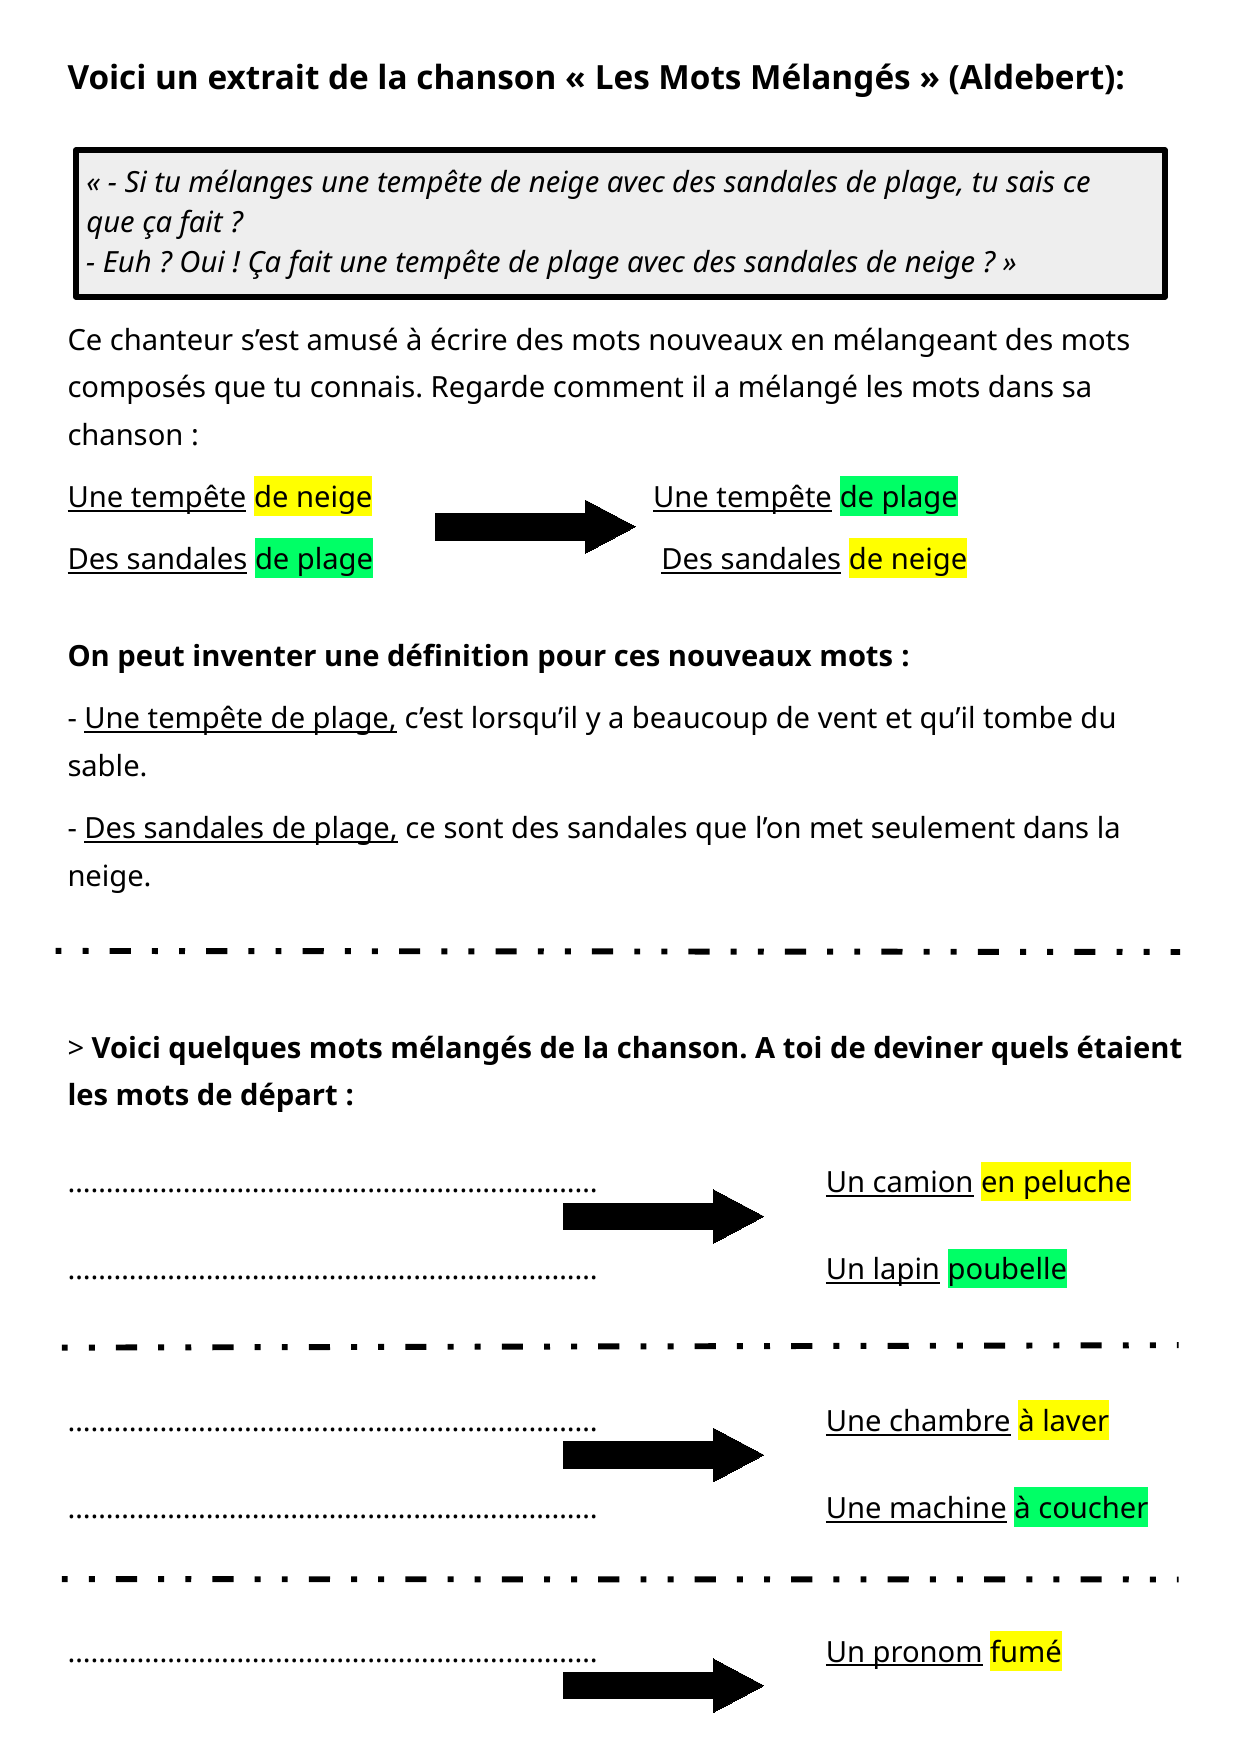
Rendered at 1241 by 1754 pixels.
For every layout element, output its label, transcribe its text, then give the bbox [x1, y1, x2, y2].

text On peut inventer une définition pour ces nouveaux mots : [67, 636, 1195, 675]
text Des sandales de plage Des sandales de neige [67, 538, 1195, 578]
text > Voici quelques mots mélangés de la chanson. A toi de deviner quels étaient les mots de départ : [67, 979, 1195, 1114]
text …………………………………………………………… Un lapin poubelle [67, 1249, 1195, 1336]
text …………………………………………………………… Une machine à coucher [67, 1487, 1195, 1527]
text - Une tempête de plage, c’est lorsqu’il y a beaucoup de vent et qu’il tombe du sable. [67, 698, 1195, 785]
text Une tempête de neige Une tempête de plage [67, 476, 1195, 516]
text …………………………………………………………… Un pronom fumé [67, 1631, 1195, 1671]
text - Des sandales de plage, ce sont des sandales que l’on met seulement dans la neige. [67, 807, 1195, 895]
subtitle Voici un extrait de la chanson « Les Mots Mélangés » (Aldebert): [67, 54, 1195, 99]
text …………………………………………………………… Une chambre à laver [67, 1400, 1195, 1440]
text …………………………………………………………… Un camion en peluche [67, 1162, 1195, 1201]
text Ce chanteur s’est amusé à écrire des mots nouveaux en mélangeant des mots composés que tu connais. Regarde comment il a mélangé les mots dans sa chanson : [67, 319, 1195, 454]
